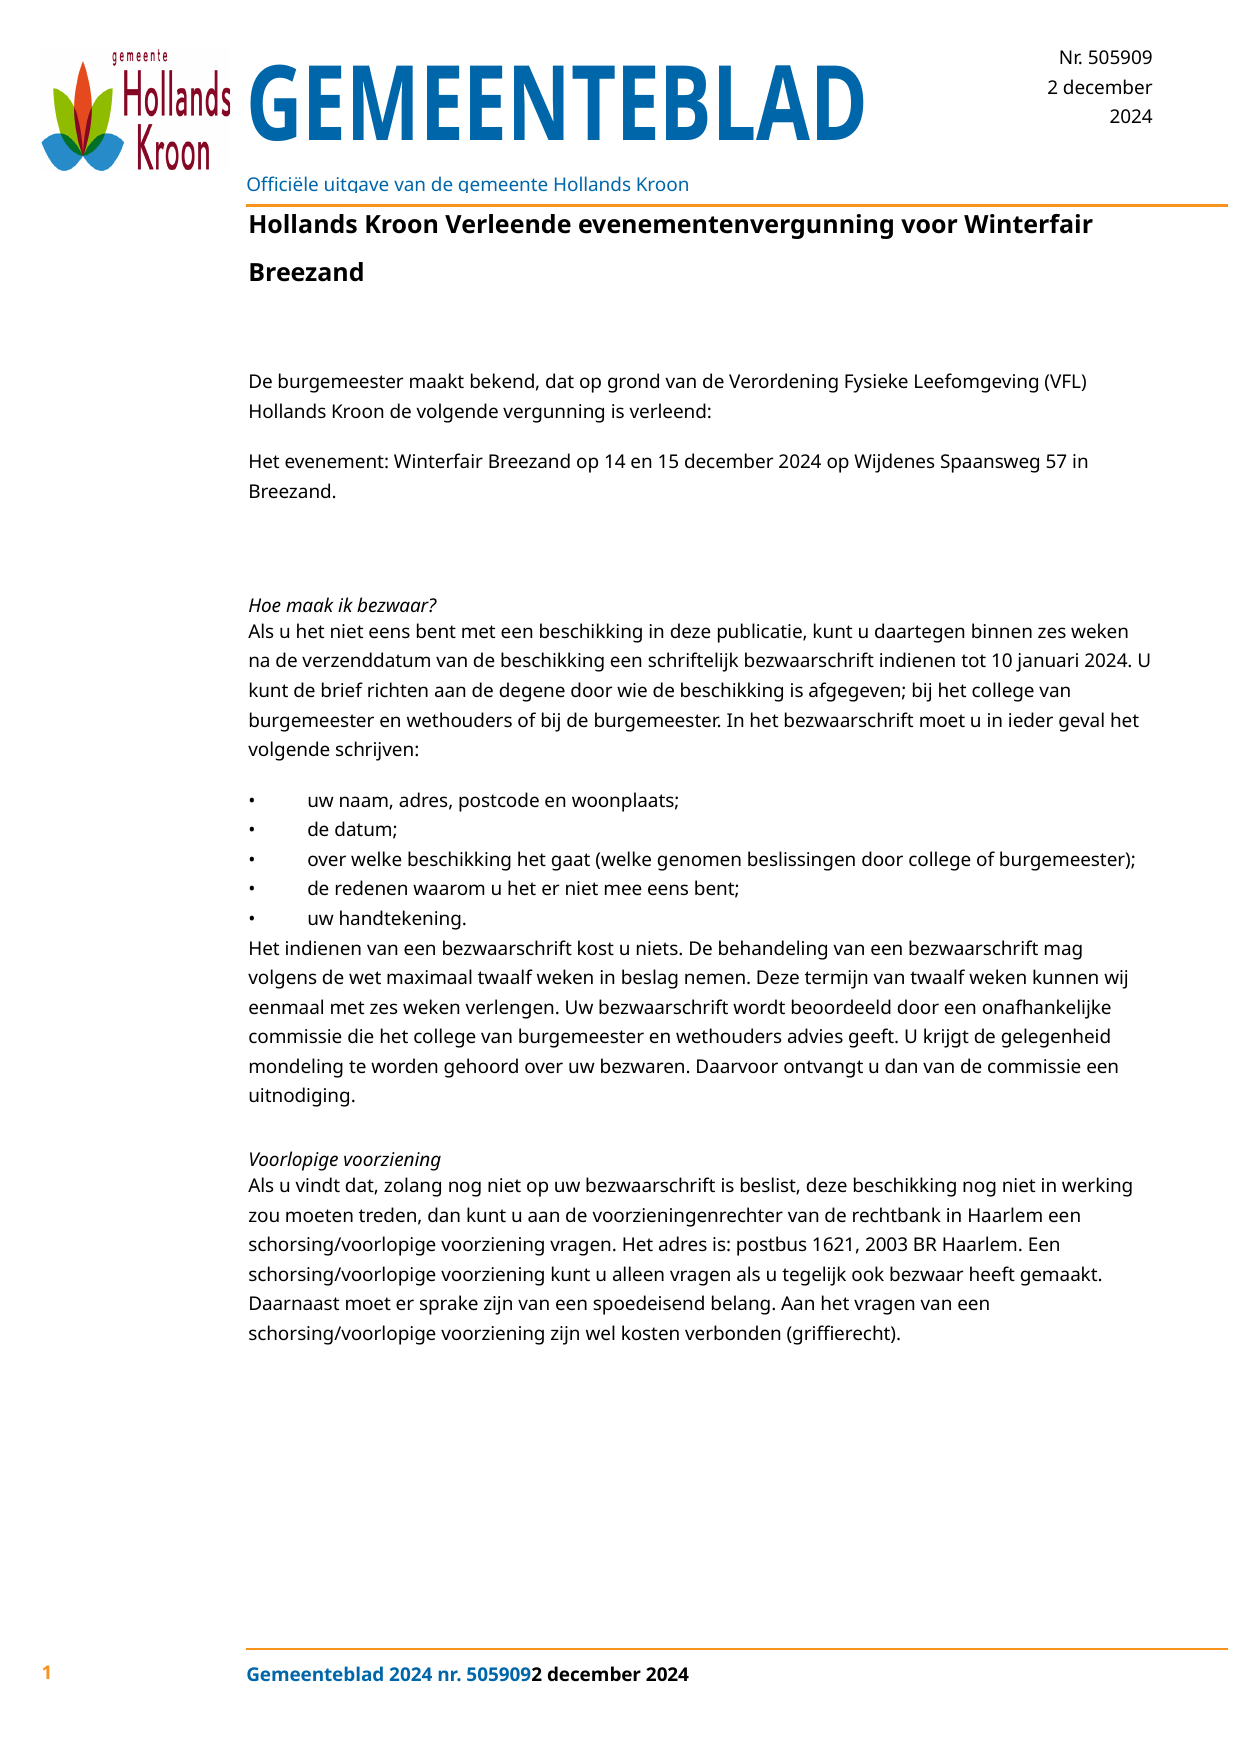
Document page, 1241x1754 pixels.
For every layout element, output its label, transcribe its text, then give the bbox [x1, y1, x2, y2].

text Als u vindt dat, zolang nog niet op uw bezwaarschrift is beslist, deze beschikking nog niet in werking zou moeten treden, dan kunt u aan de voorzieningenrechter van de rechtbank in Haarlem een schorsing/voorlopige voorziening vragen. Het adres is: postbus 1621, 2003 BR Haarlem. Een schorsing/voorlopige voorziening kunt u alleen vragen als u tegelijk ook bezwaar heeft gemaakt. Daarnaast moet er sprake zijn van een spoedeisend belang. Aan het vragen van een schorsing/voorlopige voorziening zijn wel kosten verbonden (griffierecht). [248, 1172, 1152, 1346]
list over welke beschikking het gaat (welke genomen beslissingen door college of burgemeester); [248, 846, 1152, 872]
text Het indienen van een bezwaarschrift kost u niets. De behandeling van een bezwaarschrift mag volgens de wet maximaal twaalf weken in beslag nemen. Deze termijn van twaalf weken kunnen wij eenmaal met zes weken verlengen. Uw bezwaarschrift wordt beoordeeld door een onafhankelijke commissie die het college van burgemeester en wethouders advies geeft. U krijgt de gelegenheid mondeling te worden gehoord over uw bezwaren. Daarvoor ontvangt u dan van de commissie een uitnodiging. [248, 935, 1152, 1108]
picture [41, 47, 231, 172]
text Hoe maak ik bezwaar? [248, 592, 1152, 618]
text Hollands Kroon Verleende evenementenvergunning voor Winterfair Breezand [248, 207, 1152, 288]
text Als u het niet eens bent met een beschikking in deze publicatie, kunt u daartegen binnen zes weken na de verzenddatum van de beschikking een schriftelijk bezwaarschrift indienen tot 10 januari 2024. U kunt de brief richten aan de degene door wie de beschikking is afgegeven; bij het college van burgemeester en wethouders of bij de burgemeester. In het bezwaarschrift moet u in ieder geval het volgende schrijven: [248, 618, 1152, 762]
text De burgemeester maakt bekend, dat op grond van de Verordening Fysieke Leefomgeving (VFL) Hollands Kroon de volgende vergunning is verleend: [248, 368, 1152, 424]
text Het evenement: Winterfair Breezand op 14 en 15 december 2024 op Wijdenes Spaansweg 57 in Breezand. [248, 448, 1152, 504]
list uw handtekening. [248, 905, 1152, 931]
list de redenen waarom u het er niet mee eens bent; [248, 876, 1152, 901]
list de datum; [248, 816, 1152, 842]
list uw naam, adres, postcode en woonplaats; [248, 787, 1152, 812]
text Voorlopige voorziening [248, 1147, 1152, 1172]
